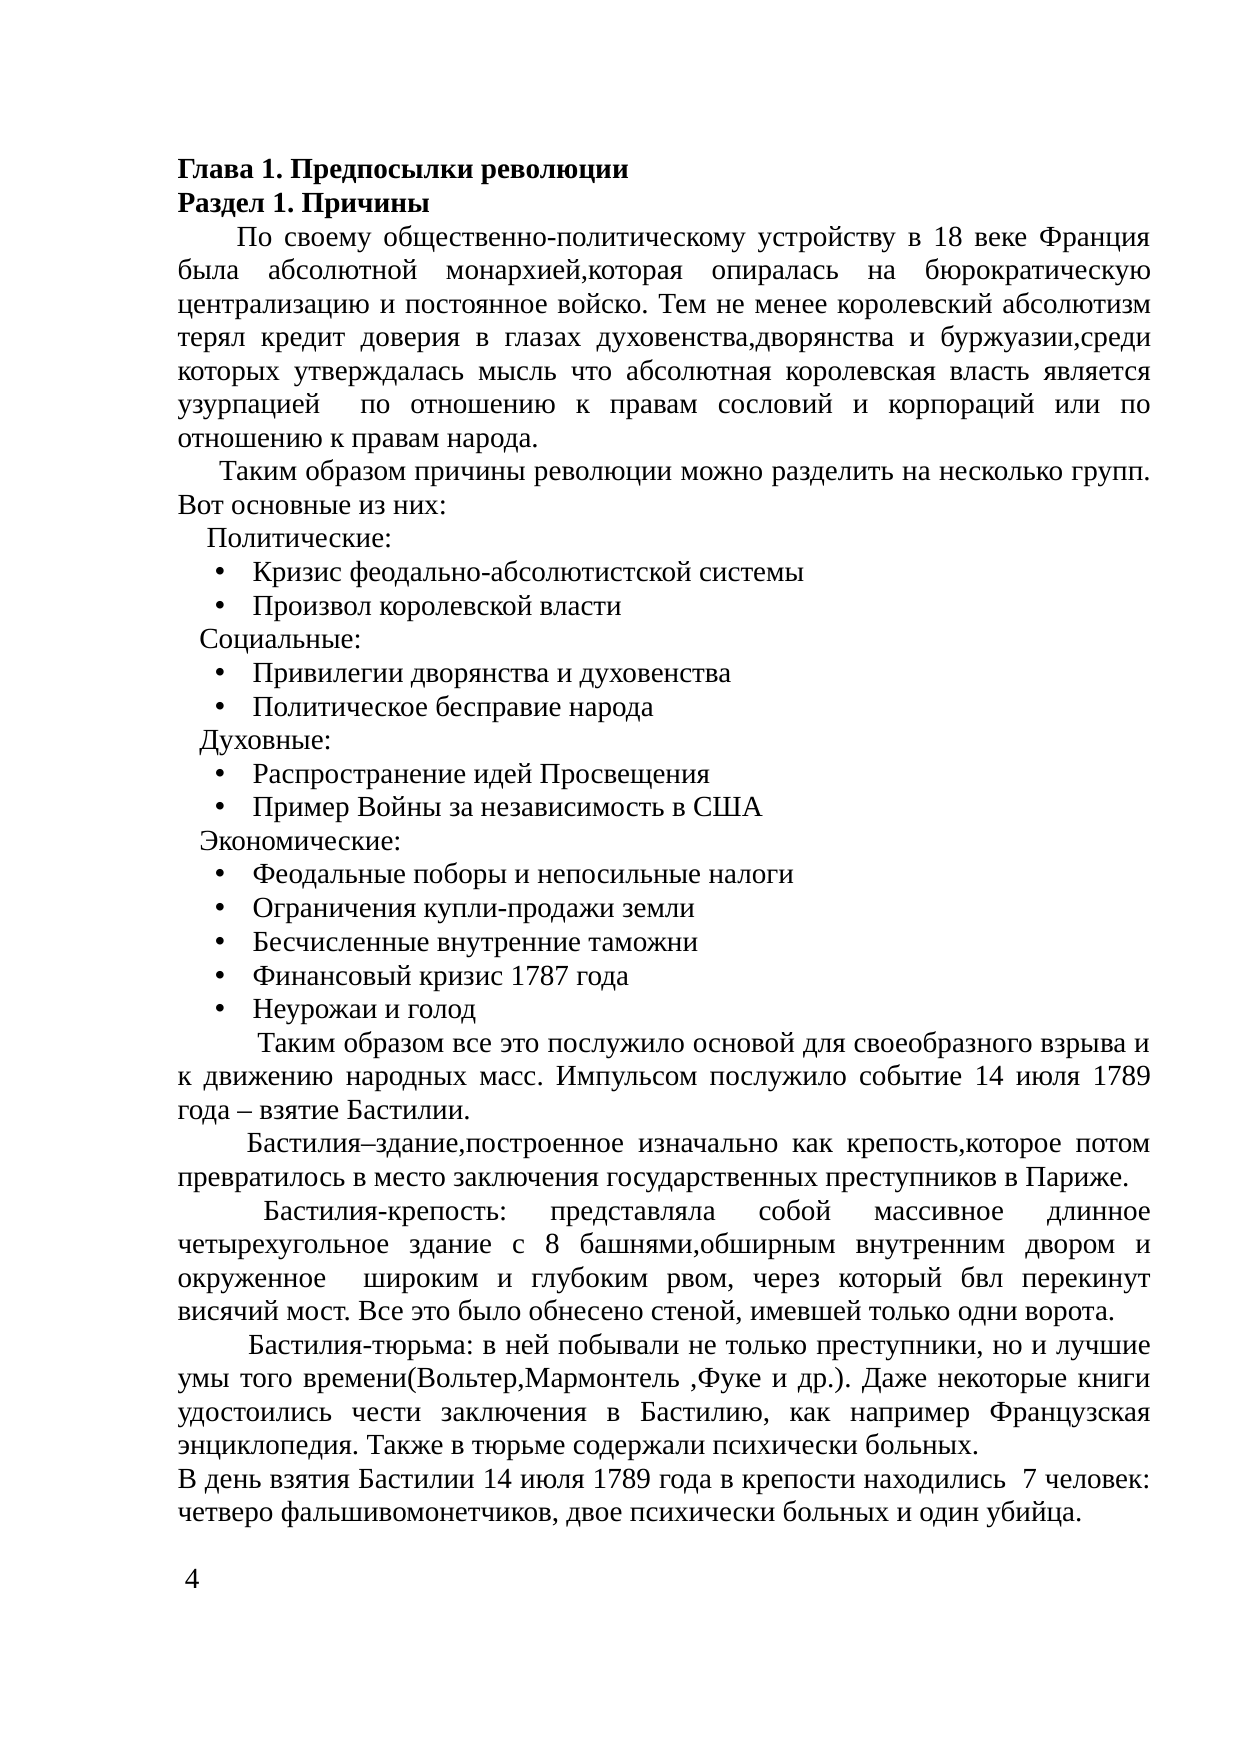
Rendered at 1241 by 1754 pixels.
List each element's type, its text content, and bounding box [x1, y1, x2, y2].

list Неурожаи и голод [215, 991, 1152, 1025]
list Феодальные поборы и непосильные налоги [215, 857, 1152, 890]
list Произвол королевской власти [215, 588, 1152, 621]
list Бесчисленные внутренние таможни [215, 924, 1152, 958]
list Политическое бесправие народа [215, 689, 1152, 722]
text По своему общественно-политическому устройству в 18 веке Франция была абсолютной монархией,которая опиралась на бюрократическую централизацию и постоянное войско. Тем не менее королевский абсолютизм терял кредит доверия в глазах духовенства,дворянства и буржуазии,среди которых утверждалась мысль что абсолютная королевская власть является узурпацией по отношению к правам сословий и корпораций или по отношению к правам народа. [177, 219, 1152, 453]
text Бастилия–здание,построенное изначально как крепость,которое потом превратилось в место заключения государственных преступников в Париже. [177, 1126, 1152, 1193]
list Финансовый кризис 1787 года [215, 958, 1152, 991]
list Пример Войны за независимость в США [215, 789, 1152, 823]
text Раздел 1. Причины [177, 185, 1152, 219]
text Духовные: [177, 722, 1152, 756]
text Таким образом причины революции можно разделить на несколько групп. Вот основные из них: [177, 453, 1152, 521]
text Политические: [177, 521, 1152, 554]
text Социальные: [177, 621, 1152, 655]
text Бастилия-тюрьма: в ней побывали не только преступники, но и лучшие умы того времени(Вольтер,Мармонтель ,Фуке и др.). Даже некоторые книги удостоились чести заключения в Бастилию, как например Французская энциклопедия. Также в тюрьме содержали психически больных. [177, 1327, 1152, 1461]
list Кризис феодально-абсолютистской системы [215, 554, 1152, 588]
text В день взятия Бастилии 14 июля 1789 года в крепости находились 7 человек: четверо фальшивомонетчиков, двое психически больных и один убийца. [177, 1461, 1152, 1528]
text Экономические: [177, 823, 1152, 857]
text Таким образом все это послужило основой для своеобразного взрыва и к движению народных масс. Импульсом послужило событие 14 июля 1789 года – взятие Бастилии. [177, 1025, 1152, 1126]
list Распространение идей Просвещения [215, 756, 1152, 789]
list Привилегии дворянства и духовенства [215, 655, 1152, 689]
text 4 [177, 1562, 1152, 1595]
text Глава 1. Предпосылки революции [177, 152, 1152, 185]
text Бастилия-крепость: представляла собой массивное длинное четырехугольное здание с 8 башнями,обширным внутренним двором и окруженное широким и глубоким рвом, через который бвл перекинут висячий мост. Все это было обнесено стеной, имевшей только одни ворота. [177, 1193, 1152, 1327]
list Ограничения купли-продажи земли [215, 890, 1152, 924]
